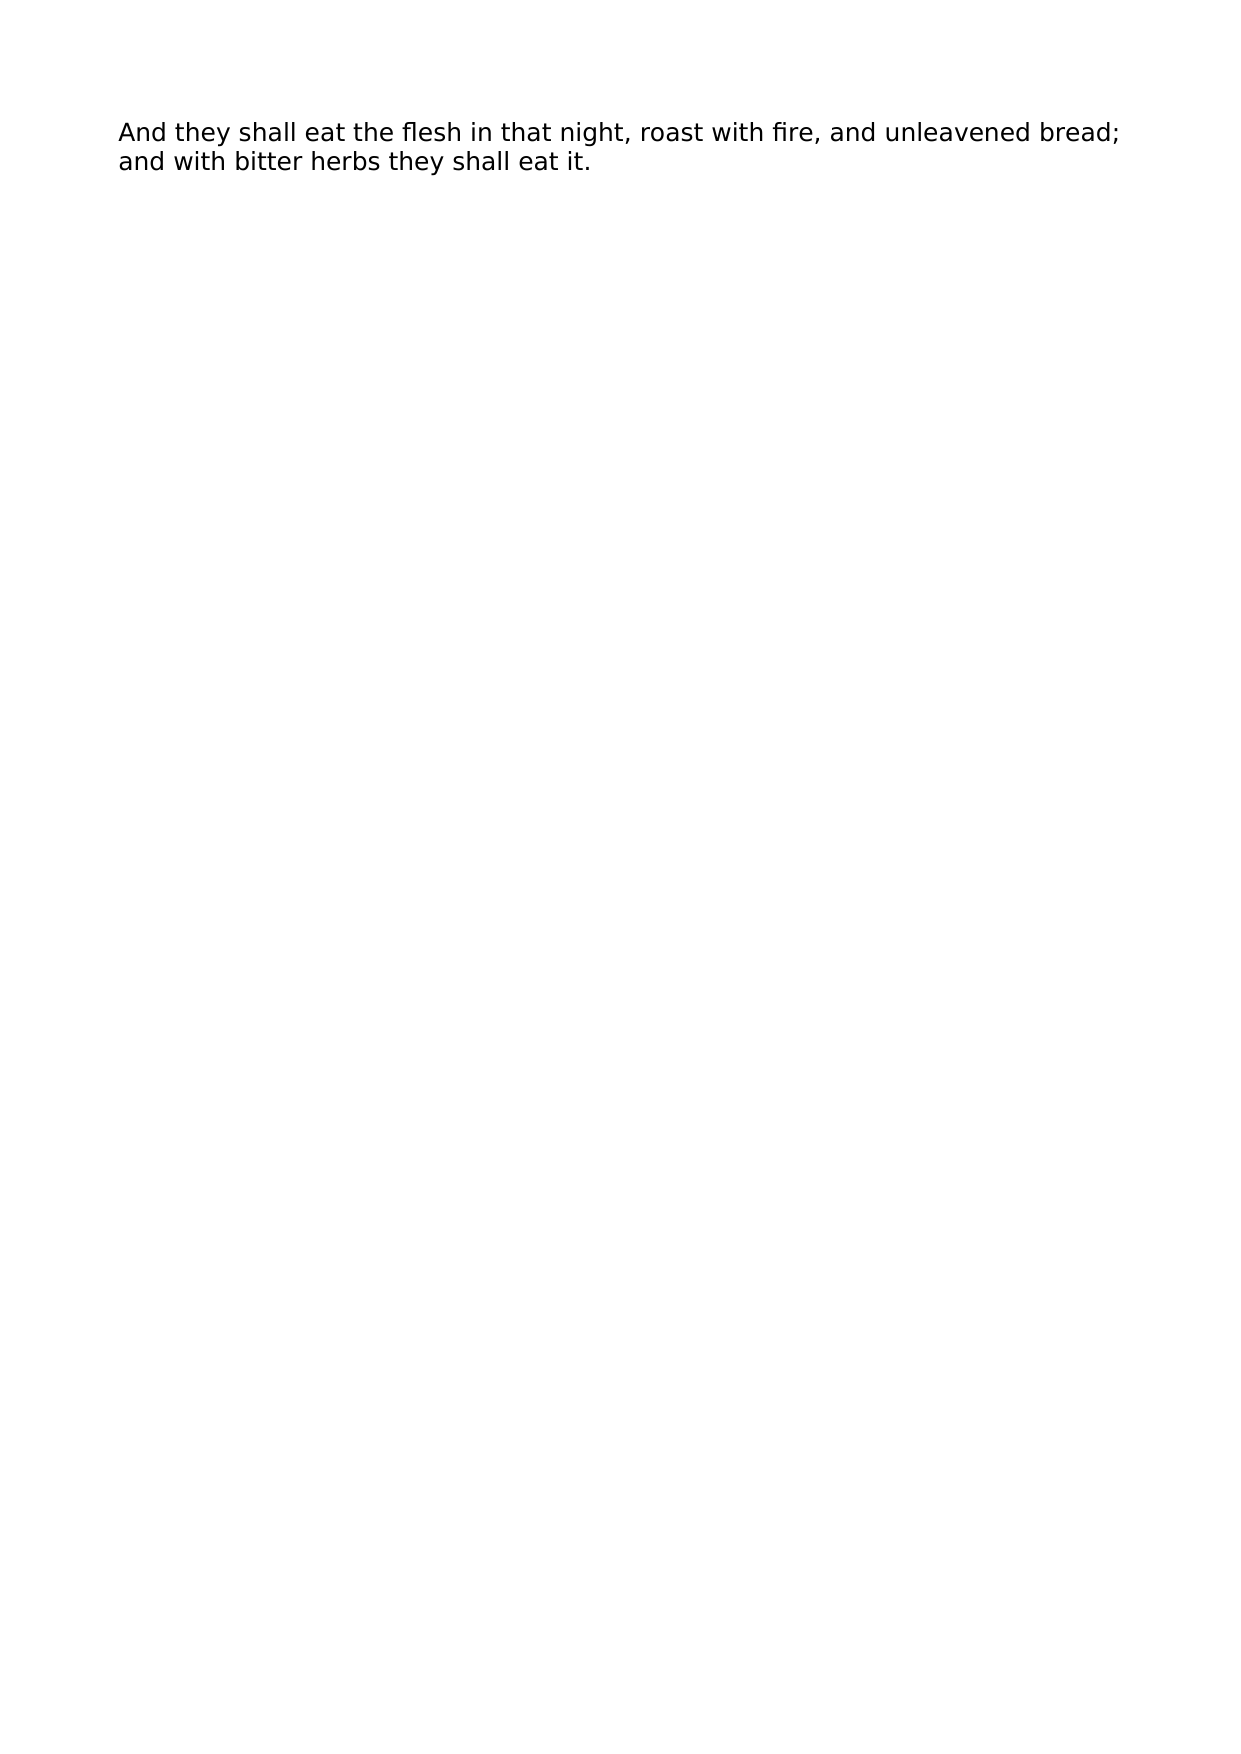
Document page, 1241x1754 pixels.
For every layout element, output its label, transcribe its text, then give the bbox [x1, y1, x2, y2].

text And they shall eat the flesh in that night, roast with fire, and unleavened bread; and with bitter herbs they shall eat it. [118, 118, 1122, 176]
